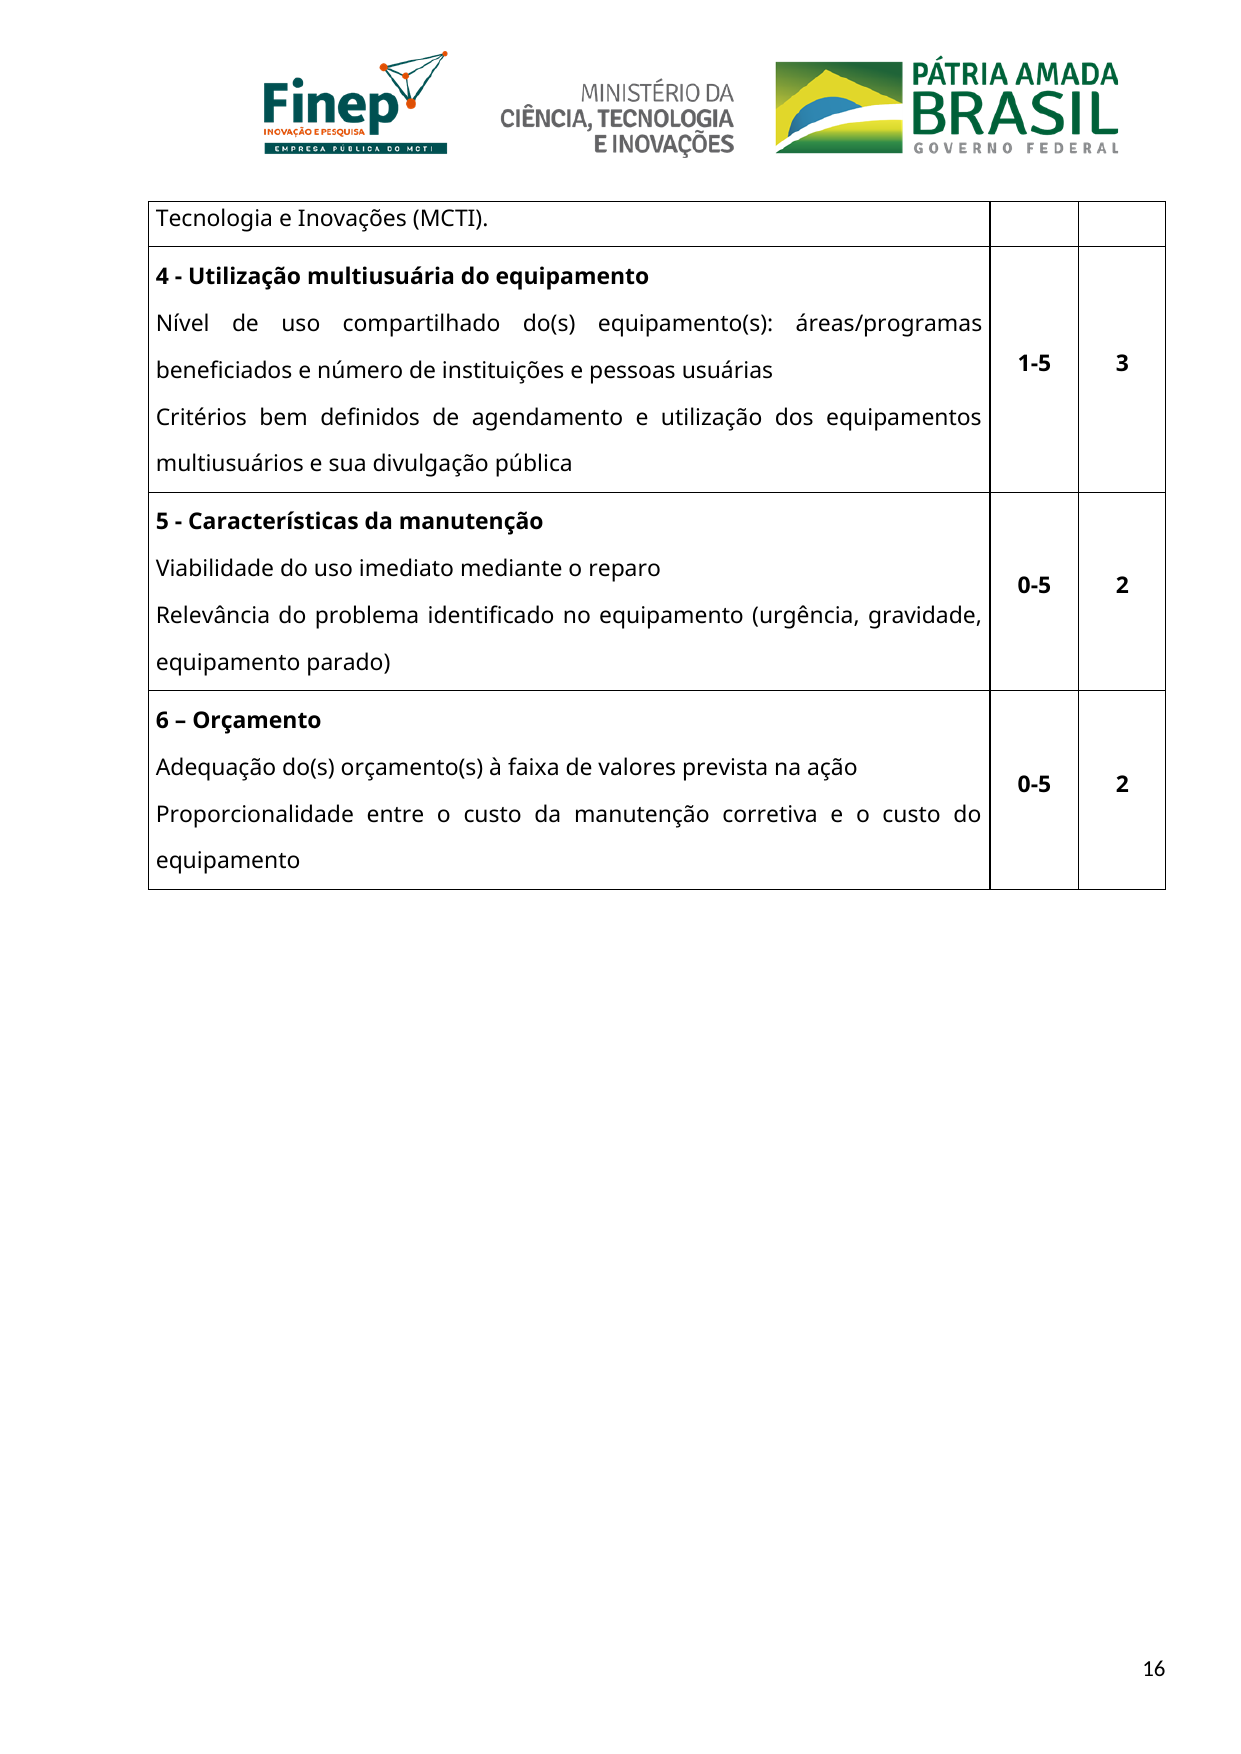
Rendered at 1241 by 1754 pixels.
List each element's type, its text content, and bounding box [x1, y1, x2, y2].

table_cell 2 [1079, 691, 1165, 889]
table_cell 1-5 [991, 247, 1078, 492]
table_cell [991, 202, 1078, 246]
table_cell 5 - Características da manutenção Viabilidade do uso imediato mediante o reparo Relevância do problema identificado no equipamento (urgência, gravidade, equipamento parado) [149, 493, 989, 690]
table_cell 2 [1079, 493, 1165, 690]
table_cell 4 - Utilização multiusuária do equipamento Nível de uso compartilhado do(s) equipamento(s): áreas/programas beneficiados e número de instituições e pessoas usuárias Critérios bem definidos de agendamento e utilização dos equipamentos multiusuários e sua divulgação pública [149, 247, 989, 492]
table_cell 3 [1079, 247, 1165, 492]
table_cell Tecnologia e Inovações (MCTI). [149, 202, 989, 246]
table_cell 6 – Orçamento Adequação do(s) orçamento(s) à faixa de valores prevista na ação Proporcionalidade entre o custo da manutenção corretiva e o custo do equipamento [149, 691, 989, 889]
table_cell [1079, 202, 1165, 246]
table_cell 0-5 [991, 691, 1078, 889]
table_cell 0-5 [991, 493, 1078, 690]
